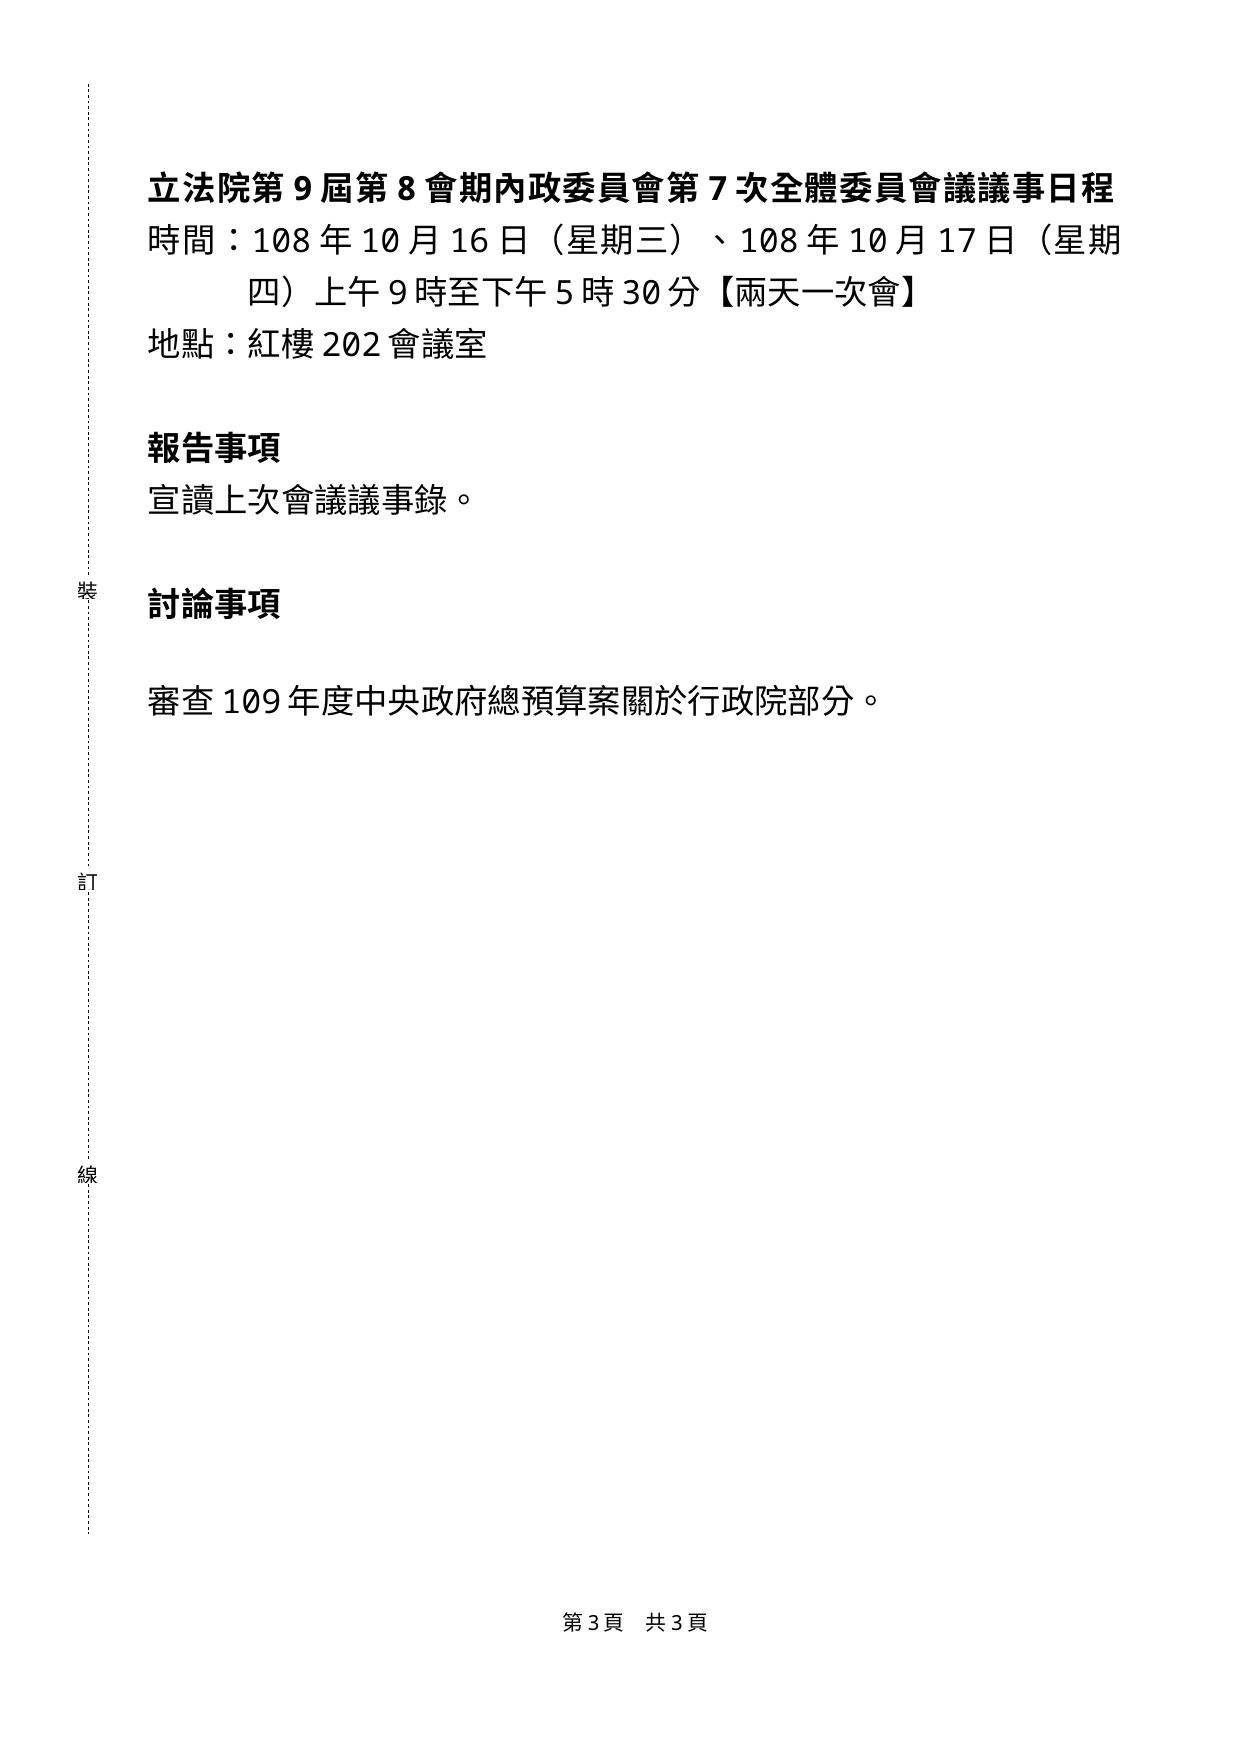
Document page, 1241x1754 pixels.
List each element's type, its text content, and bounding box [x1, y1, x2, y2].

text 報告事項 [148, 419, 1122, 471]
text 地點：紅樓202會議室 [148, 314, 1122, 367]
text 時間：108年10月16日（星期三）、108年10月17日（星期四）上午9時至下午5時30分【兩天一次會】 [148, 210, 1122, 314]
text 立法院第9屆第8會期內政委員會第7次全體委員會議議事日程 [148, 158, 1122, 210]
text 討論事項 [148, 575, 1122, 627]
text 宣讀上次會議議事錄。 [148, 471, 1122, 523]
text 審查109年度中央政府總預算案關於行政院部分。 [148, 675, 1122, 723]
